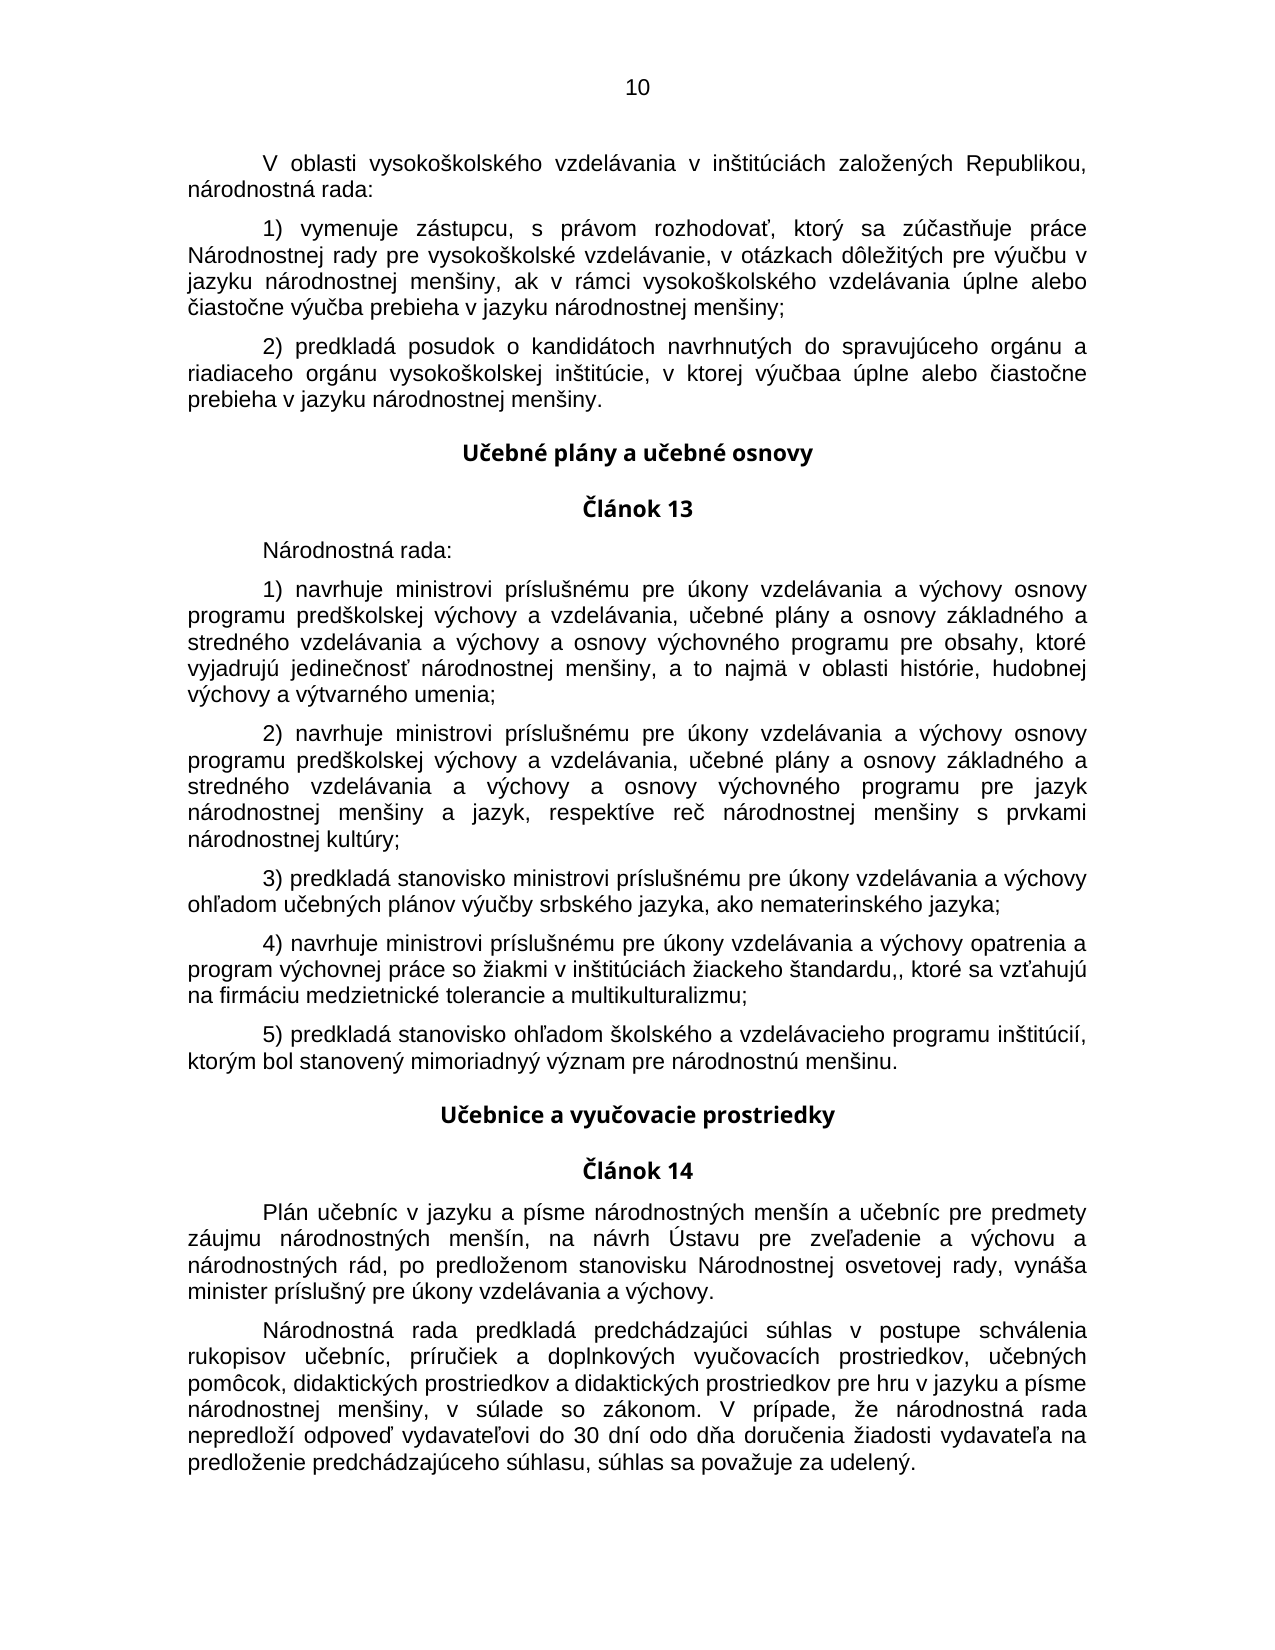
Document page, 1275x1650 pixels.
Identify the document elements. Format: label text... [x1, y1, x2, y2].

text Národnostná rada predkladá predchádzajúci súhlas v postupe schválenia rukopisov učebníc, príručiek a doplnkových vyučovacích prostriedkov, učebných pomôcok, didaktických prostriedkov a didaktických prostriedkov pre hru v jazyku a písme národnostnej menšiny, v súlade so zákonom. V prípade, že národnostná rada nepredloží odpoveď vydavateľovi do 30 dní odo dňa doručenia žiadosti vydavateľa na predloženie predchádzajúceho súhlasu, súhlas sa považuje za udelený. [187, 1317, 1087, 1475]
text 2) navrhuje ministrovi príslušnému pre úkony vzdelávania a výchovy osnovy programu predškolskej výchovy a vzdelávania, učebné plány a osnovy základného a stredného vzdelávania a výchovy a osnovy výchovného programu pre jazyk národnostnej menšiny a jazyk, respektíve reč národnostnej menšiny s prvkami národnostnej kultúry; [187, 720, 1087, 852]
text Plán učebníc v jazyku a písme národnostných menšín a učebníc pre predmety záujmu národnostných menšín, na návrh Ústavu pre zveľadenie a výchovu a národnostných rád, po predloženom stanovisku Národnostnej osvetovej rady, vynáša minister príslušný pre úkony vzdelávania a výchovy. [187, 1199, 1087, 1304]
text Národnostná rada: [187, 537, 1087, 563]
text 1) navrhuje ministrovi príslušnému pre úkony vzdelávania a výchovy osnovy programu predškolskej výchovy a vzdelávania, učebné plány a osnovy základného a stredného vzdelávania a výchovy a osnovy výchovného programu pre obsahy, ktoré vyjadrujú jedinečnosť národnostnej menšiny, a to najmä v oblasti histórie, hudobnej výchovy a výtvarného umenia; [187, 576, 1087, 708]
text Článok 13 [262, 493, 1012, 525]
text 5) predkladá stanovisko ohľadom školského a vzdelávacieho programu inštitúcií, ktorým bol stanovený mimoriadnyý význam pre národnostnú menšinu. [187, 1021, 1087, 1074]
text 2) predkladá posudok o kandidátoch navrhnutých do spravujúceho orgánu a riadiaceho orgánu vysokoškolskej inštitúcie, v ktorej výučbaa úplne alebo čiastočne prebieha v jazyku národnostnej menšiny. [187, 333, 1087, 412]
text 4) navrhuje ministrovi príslušnému pre úkony vzdelávania a výchovy opatrenia a program výchovnej práce so žiakmi v inštitúciách žiackeho štandardu,, ktoré sa vzťahujú na firmáciu medzietnické tolerancie a multikulturalizmu; [187, 930, 1087, 1009]
text 3) predkladá stanovisko ministrovi príslušnému pre úkony vzdelávania a výchovy ohľadom učebných plánov výučby srbského jazyka, ako nematerinského jazyka; [187, 864, 1087, 917]
text 1) vymenuje zástupcu, s právom rozhodovať, ktorý sa zúčastňuje práce Národnostnej rady pre vysokoškolské vzdelávanie, v otázkach dôležitých pre výučbu v jazyku národnostnej menšiny, ak v rámci vysokoškolského vzdelávania úplne alebo čiastočne výučba prebieha v jazyku národnostnej menšiny; [187, 215, 1087, 321]
text Učebnice a vyučovacie prostriedky [262, 1099, 1012, 1130]
text Článok 14 [262, 1155, 1012, 1187]
text V oblasti vysokoškolského vzdelávania v inštitúciách založených Republikou, národnostná rada: [187, 150, 1087, 203]
text Učebné plány a učebné osnovy [262, 437, 1012, 468]
